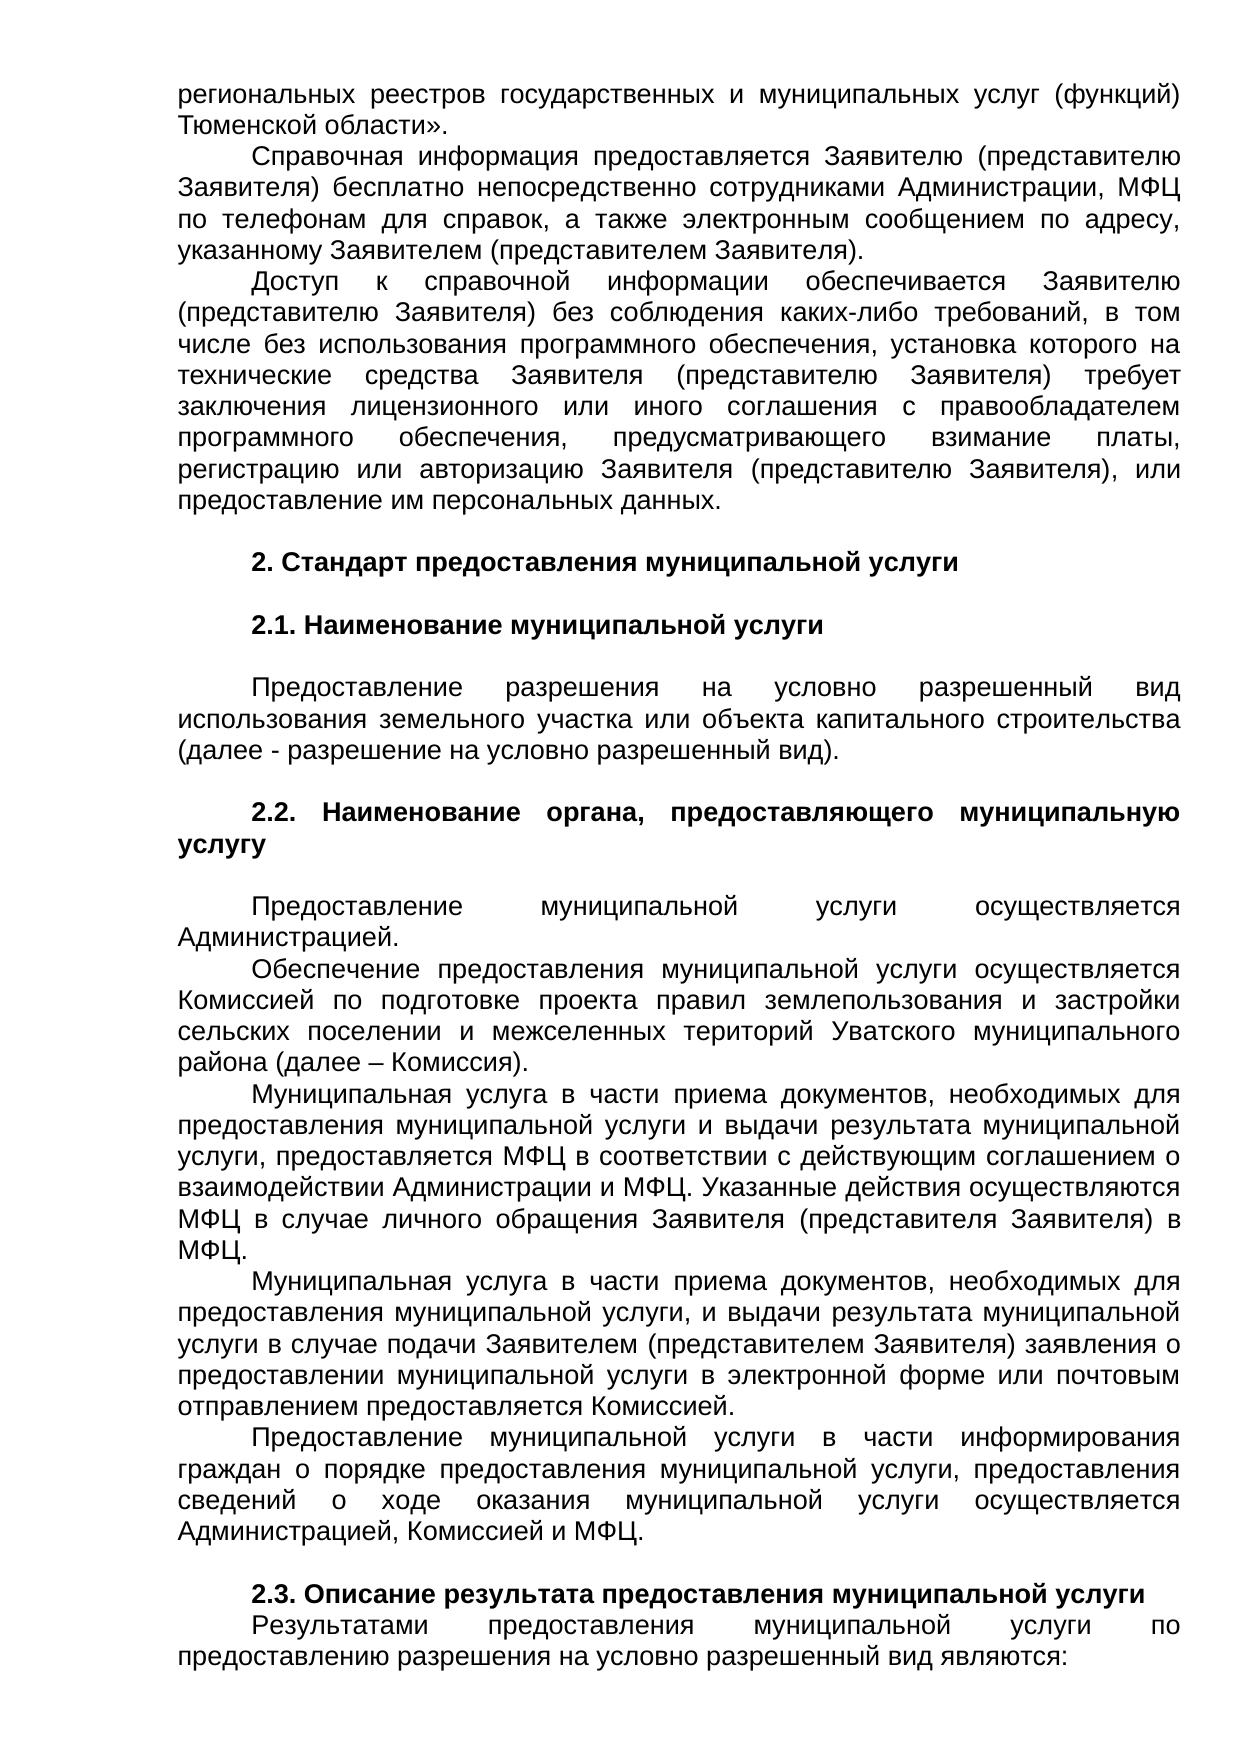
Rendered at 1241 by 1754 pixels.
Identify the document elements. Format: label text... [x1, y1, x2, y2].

text Обеспечение предоставления муниципальной услуги осуществляется Комиссией по подготовке проекта правил землепользования и застройки сельских поселении и межселенных територий Уватского муниципального района (далее – Комиссия). [177, 953, 1181, 1078]
text Предоставление муниципальной услуги осуществляется Администрацией. [177, 890, 1181, 953]
text Предоставление разрешения на условно разрешенный вид использования земельного участка или объекта капитального строительства (далее - разрешение на условно разрешенный вид). [177, 671, 1181, 765]
text Справочная информация предоставляется Заявителю (представителю Заявителя) бесплатно непосредственно сотрудниками Администрации, МФЦ по телефонам для справок, а также электронным сообщением по адресу, указанному Заявителем (представителем Заявителя). [177, 140, 1181, 265]
text 2.2. Наименование органа, предоставляющего муниципальную услугу [177, 796, 1181, 859]
text 2.3. Описание результата предоставления муниципальной услуги [177, 1578, 1181, 1609]
text 2.1. Наименование муниципальной услуги [177, 609, 1181, 640]
text Муниципальная услуга в части приема документов, необходимых для предоставления муниципальной услуги и выдачи результата муниципальной услуги, предоставляется МФЦ в соответствии с действующим соглашением о взаимодействии Администрации и МФЦ. Указанные действия осуществляются МФЦ в случае личного обращения Заявителя (представителя Заявителя) в МФЦ. [177, 1078, 1181, 1265]
text региональных реестров государственных и муниципальных услуг (функций) Тюменской области». [177, 78, 1181, 140]
text 2. Стандарт предоставления муниципальной услуги [177, 546, 1181, 578]
text Муниципальная услуга в части приема документов, необходимых для предоставления муниципальной услуги, и выдачи результата муниципальной услуги в случае подачи Заявителем (представителем Заявителя) заявления о предоставлении муниципальной услуги в электронной форме или почтовым отправлением предоставляется Комиссией. [177, 1265, 1181, 1421]
text Доступ к справочной информации обеспечивается Заявителю (представителю Заявителя) без соблюдения каких-либо требований, в том числе без использования программного обеспечения, установка которого на технические средства Заявителя (представителю Заявителя) требует заключения лицензионного или иного соглашения с правообладателем программного обеспечения, предусматривающего взимание платы, регистрацию или авторизацию Заявителя (представителю Заявителя), или предоставление им персональных данных. [177, 265, 1181, 515]
text Предоставление муниципальной услуги в части информирования граждан о порядке предоставления муниципальной услуги, предоставления сведений о ходе оказания муниципальной услуги осуществляется Администрацией, Комиссией и МФЦ. [177, 1421, 1181, 1546]
text Результатами предоставления муниципальной услуги по предоставлению разрешения на условно разрешенный вид являются: [177, 1609, 1181, 1671]
